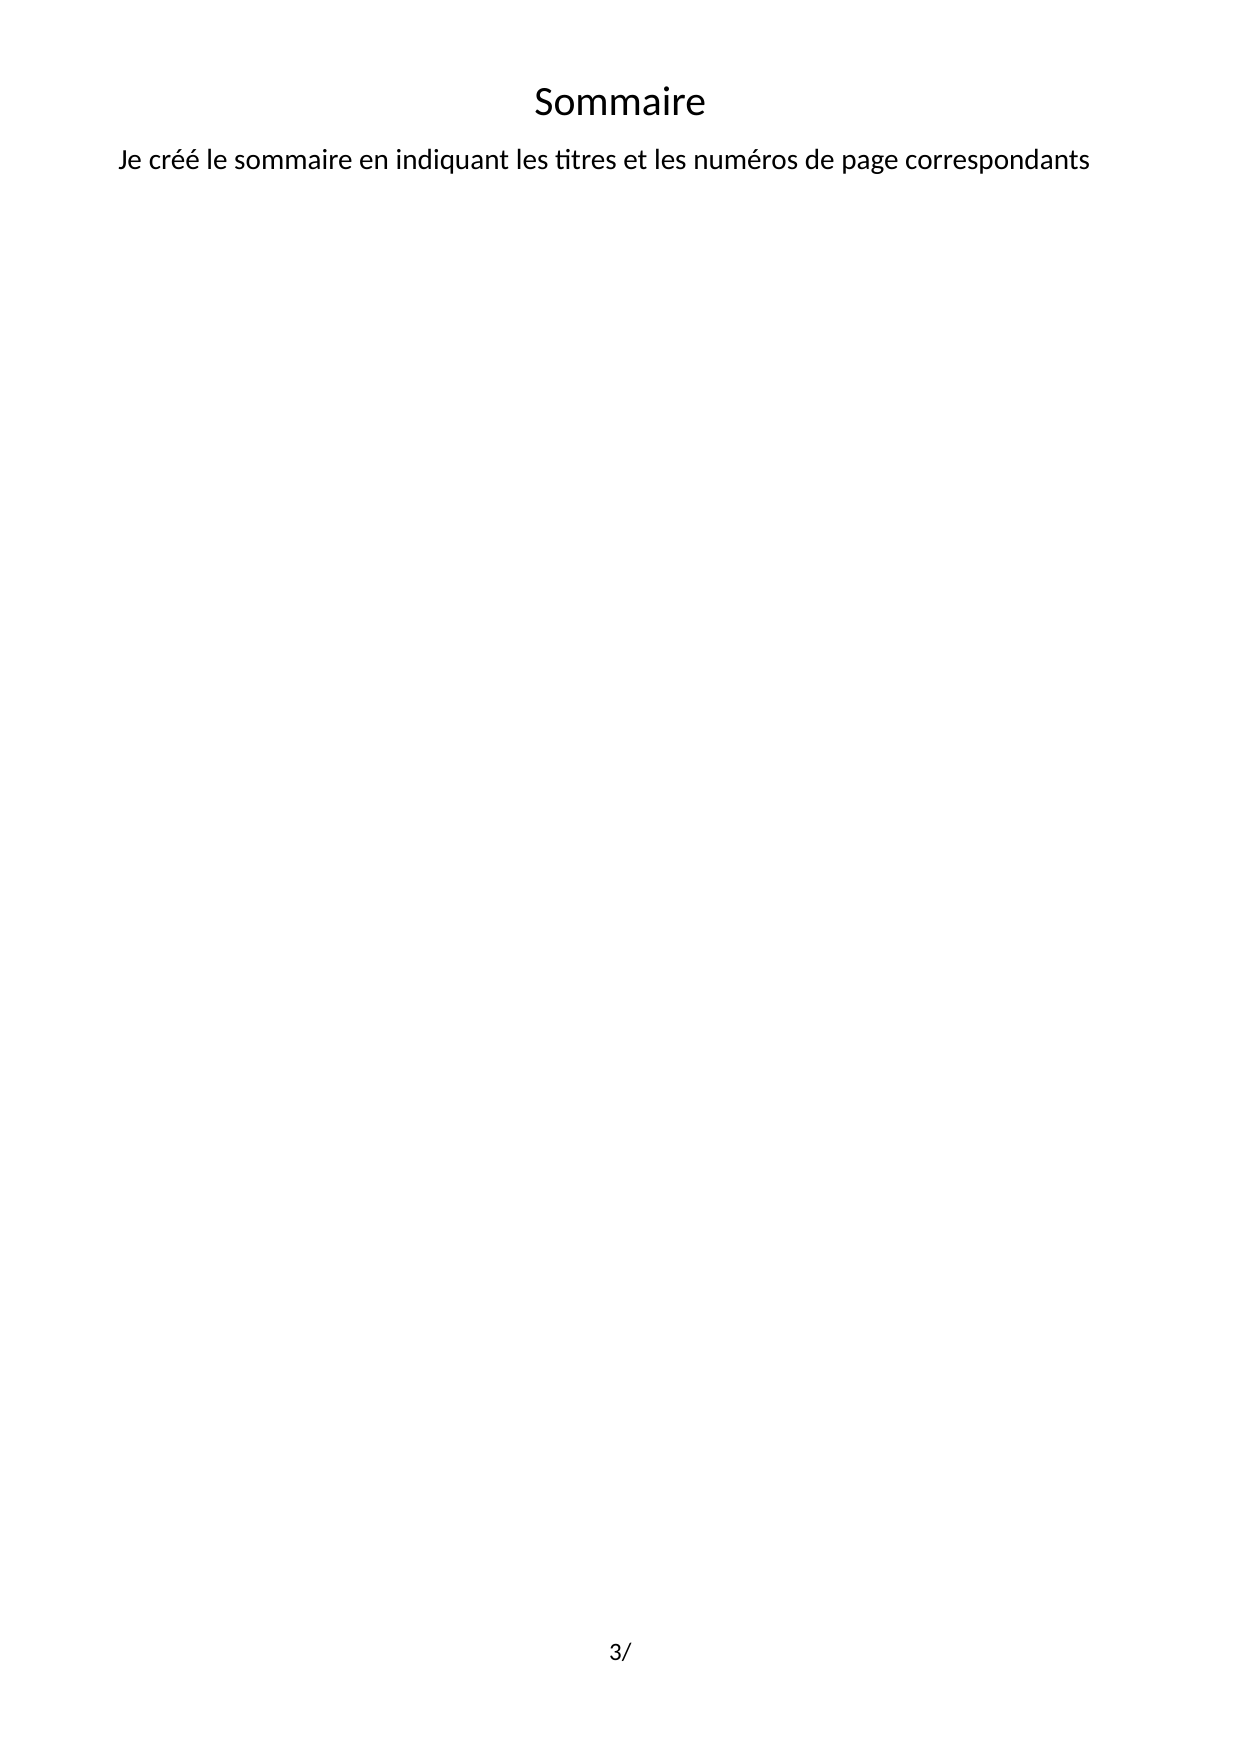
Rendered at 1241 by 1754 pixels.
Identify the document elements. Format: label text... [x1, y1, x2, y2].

text Sommaire [118, 75, 1122, 126]
text Je créé le sommaire en indiquant les titres et les numéros de page correspondants [118, 141, 1122, 177]
